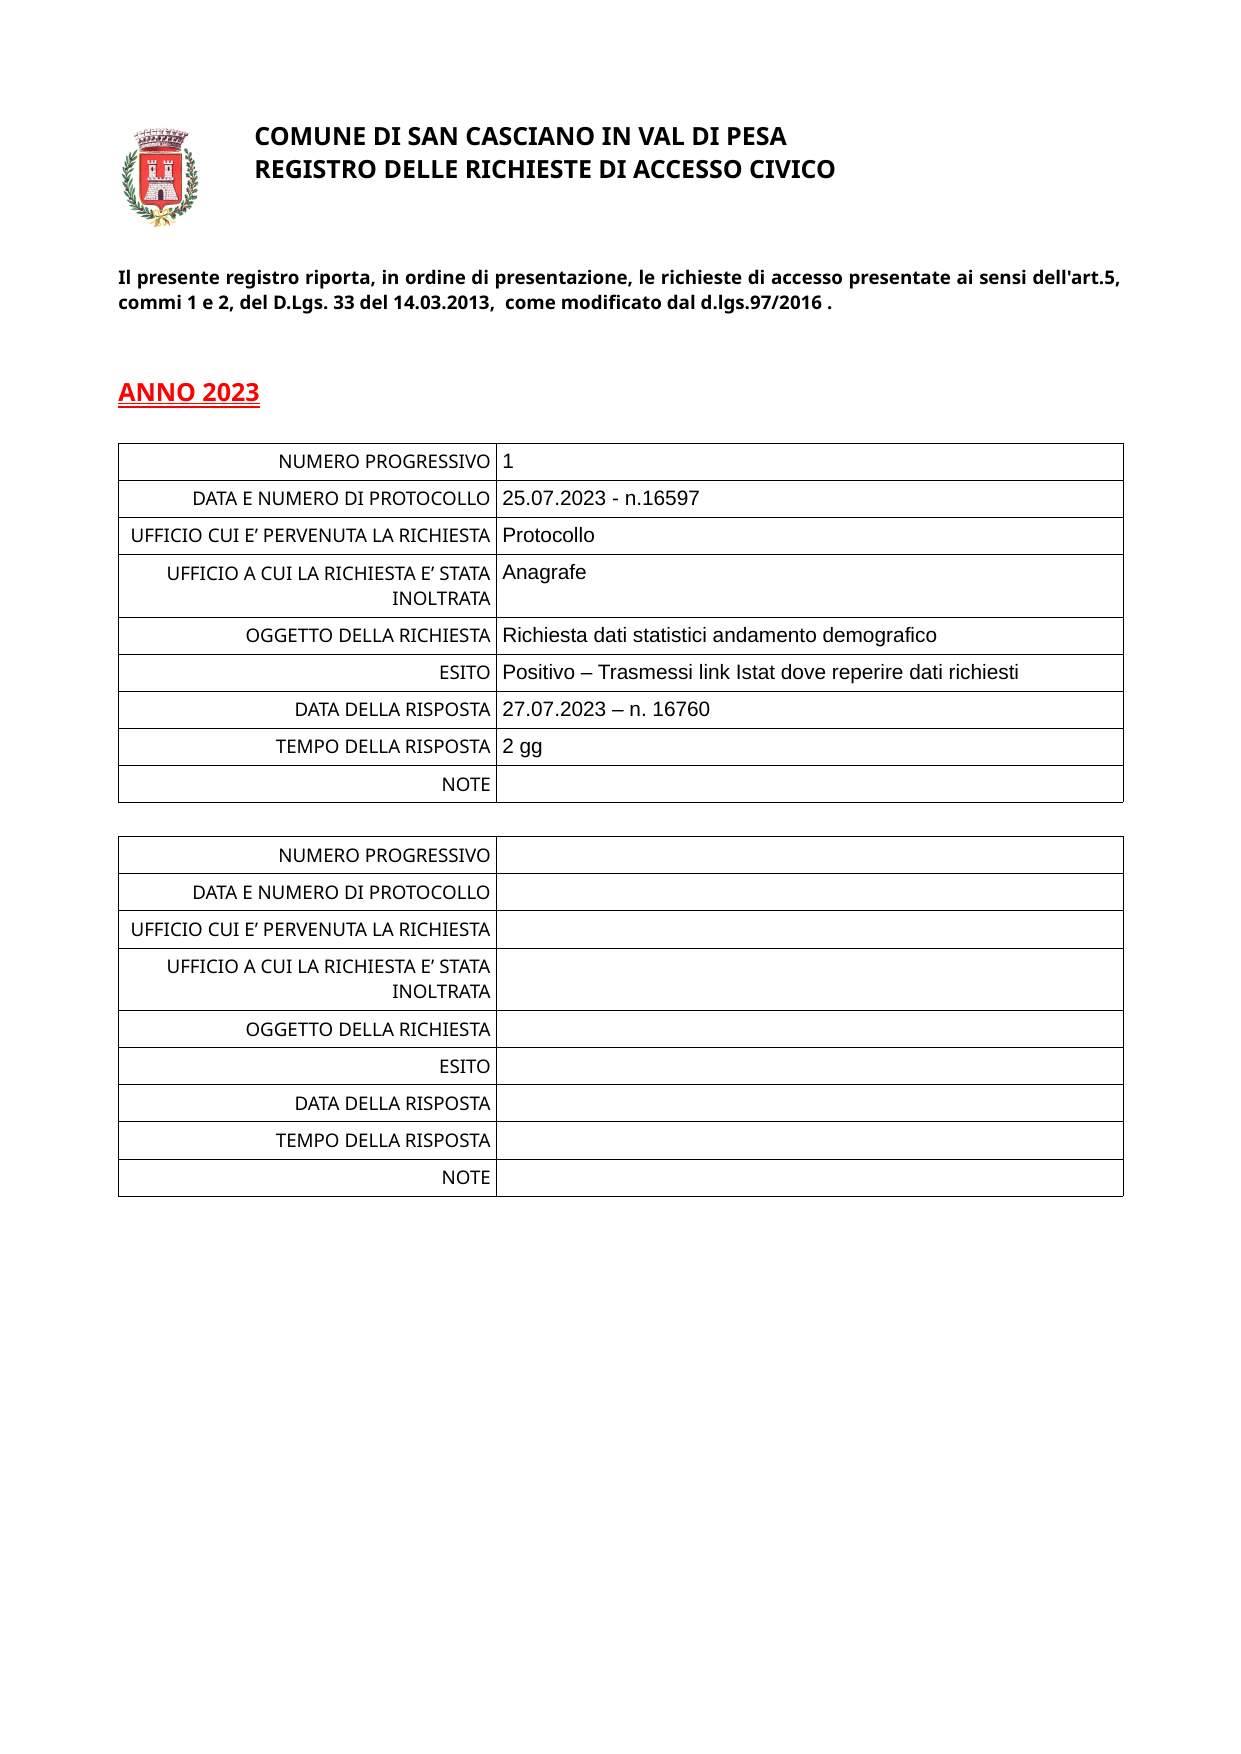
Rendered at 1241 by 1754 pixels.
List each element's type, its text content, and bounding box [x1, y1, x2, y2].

text Il presente registro riporta, in ordine di presentazione, le richieste di accesso presentate ai sensi dell'art.5, commi 1 e 2, del D.Lgs. 33 del 14.03.2013, come modificato dal d.lgs.97/2016 . [118, 264, 1122, 315]
table_cell [497, 1011, 1123, 1047]
table_cell 2 gg [497, 729, 1123, 765]
table_cell OGGETTO DELLA RICHIESTA [119, 618, 496, 654]
table_cell NOTE [119, 766, 496, 802]
table_cell Positivo – Trasmessi link Istat dove reperire dati richiesti [497, 655, 1123, 691]
table_cell [497, 911, 1123, 947]
table_cell TEMPO DELLA RISPOSTA [119, 1122, 496, 1158]
table_cell [497, 949, 1123, 1010]
table_header [497, 837, 1123, 873]
table_cell Protocollo [497, 518, 1123, 554]
table_cell ESITO [119, 655, 496, 691]
table_cell UFFICIO CUI E’ PERVENUTA LA RICHIESTA [119, 911, 496, 947]
table_cell [497, 766, 1123, 802]
table_cell 27.07.2023 – n. 16760 [497, 692, 1123, 728]
table_header NUMERO PROGRESSIVO [119, 837, 496, 873]
table_cell Richiesta dati statistici andamento demografico [497, 618, 1123, 654]
picture [121, 122, 201, 230]
table_cell UFFICIO A CUI LA RICHIESTA E’ STATA INOLTRATA [119, 555, 496, 617]
table_cell [497, 1160, 1123, 1196]
table_cell DATA E NUMERO DI PROTOCOLLO [119, 874, 496, 910]
table_cell TEMPO DELLA RISPOSTA [119, 729, 496, 765]
table_cell DATA E NUMERO DI PROTOCOLLO [119, 481, 496, 517]
table_cell NOTE [119, 1160, 496, 1196]
text REGISTRO DELLE RICHIESTE DI ACCESSO CIVICO [254, 152, 1122, 186]
table_cell 25.07.2023 - n.16597 [497, 481, 1123, 517]
table_header 1 [497, 444, 1123, 480]
table_cell ESITO [119, 1048, 496, 1084]
table_cell DATA DELLA RISPOSTA [119, 692, 496, 728]
table_cell UFFICIO A CUI LA RICHIESTA E’ STATA INOLTRATA [119, 949, 496, 1010]
table_cell [497, 1122, 1123, 1158]
text ANNO 2023 [118, 375, 1122, 409]
table_cell [497, 1048, 1123, 1084]
table_cell [497, 1085, 1123, 1121]
table_cell UFFICIO CUI E’ PERVENUTA LA RICHIESTA [119, 518, 496, 554]
table_header NUMERO PROGRESSIVO [119, 444, 496, 480]
table_cell OGGETTO DELLA RICHIESTA [119, 1011, 496, 1047]
table_cell Anagrafe [497, 555, 1123, 617]
text COMUNE DI SAN CASCIANO IN VAL DI PESA [254, 118, 1122, 152]
table_cell DATA DELLA RISPOSTA [119, 1085, 496, 1121]
table_cell [497, 874, 1123, 910]
